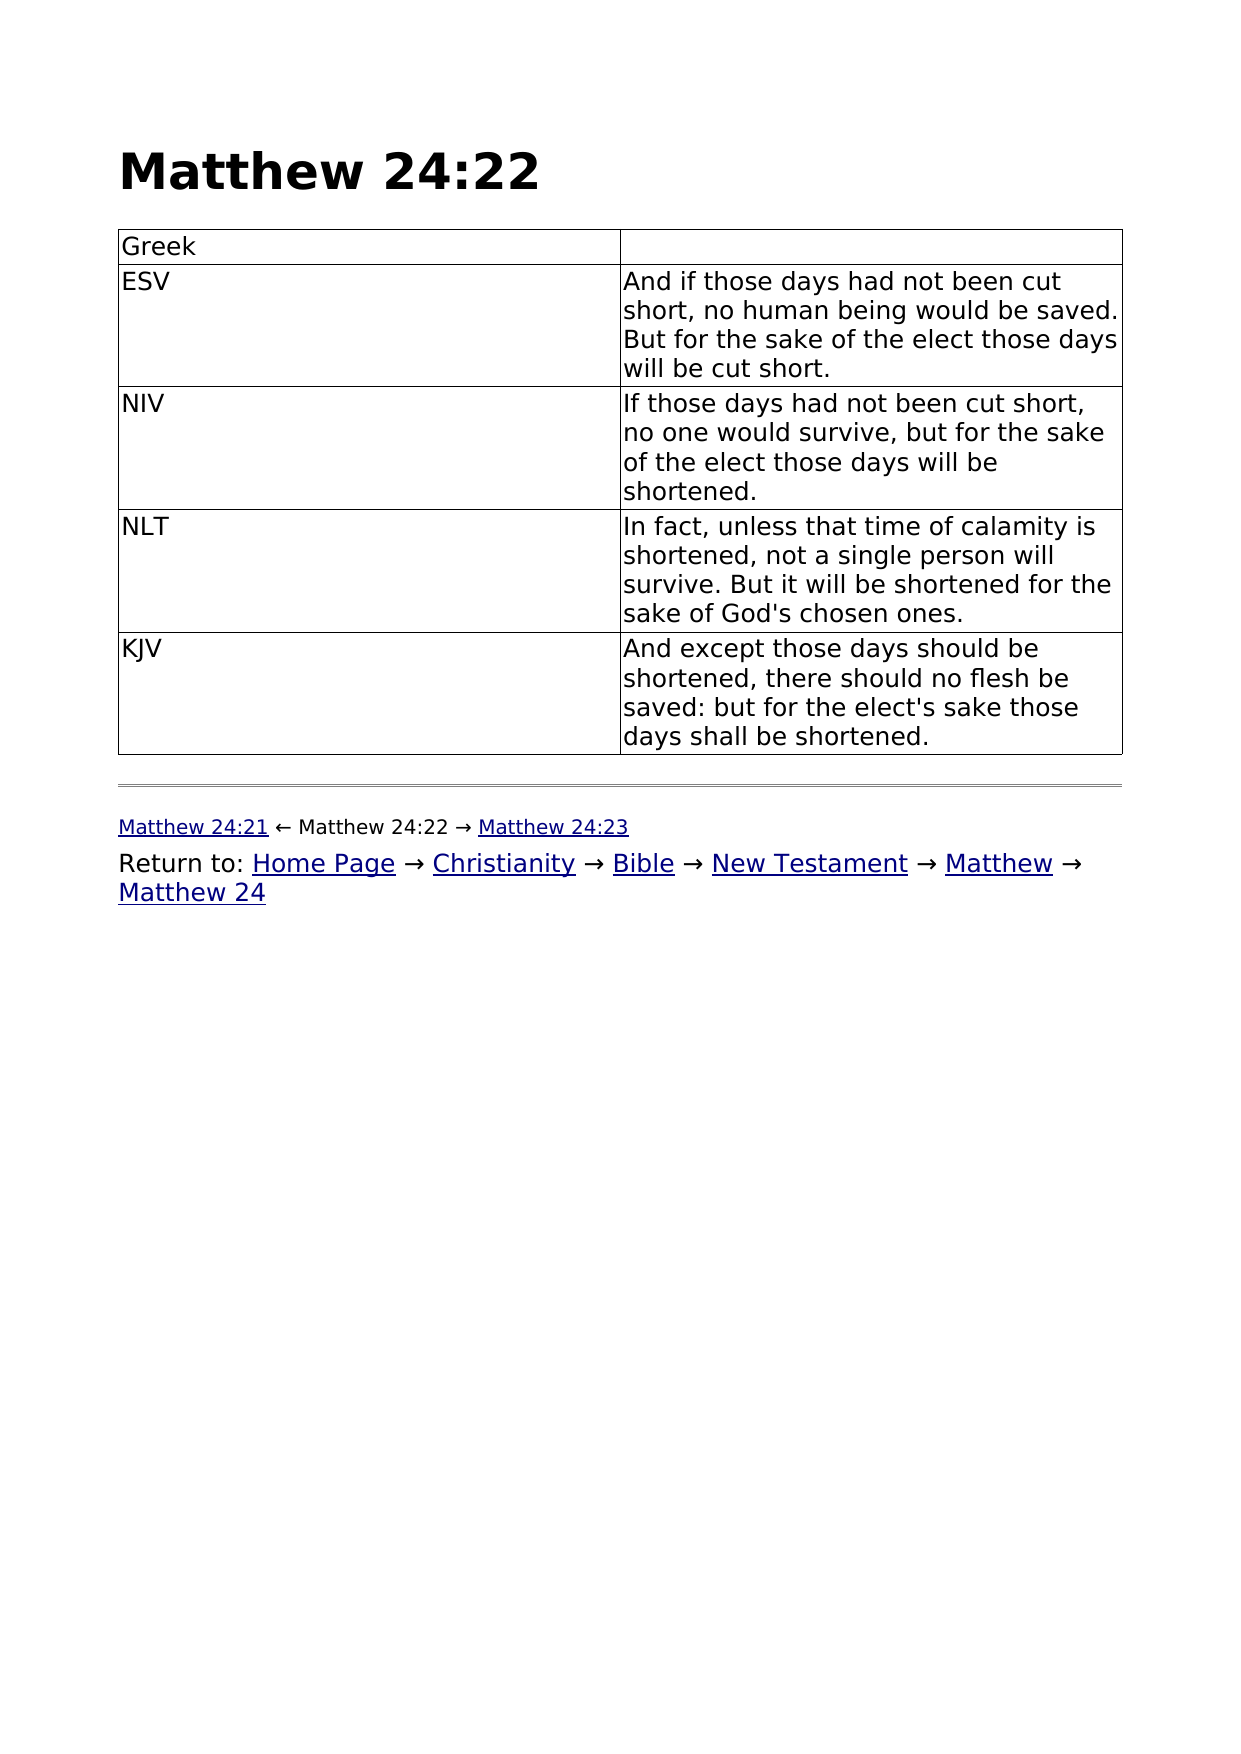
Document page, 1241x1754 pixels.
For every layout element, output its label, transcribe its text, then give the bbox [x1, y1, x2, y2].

text Matthew 24:21 ← Matthew 24:22 → Matthew 24:23 [118, 815, 1122, 849]
table_header [621, 230, 1122, 264]
table_cell NLT [119, 510, 620, 632]
table_cell If those days had not been cut short, no one would survive, but for the sake of the elect those days will be shortened. [621, 387, 1122, 509]
subtitle Matthew 24:22 [118, 143, 1122, 201]
table_header Greek [119, 230, 620, 264]
table_cell ESV [119, 265, 620, 386]
text Return to: Home Page → Christianity → Bible → New Testament → Matthew → Matthew 24 [118, 849, 1122, 908]
table_cell And except those days should be shortened, there should no flesh be saved: but for the elect's sake those days shall be shortened. [621, 633, 1122, 754]
table_cell KJV [119, 633, 620, 754]
table_cell In fact, unless that time of calamity is shortened, not a single person will survive. But it will be shortened for the sake of God's chosen ones. [621, 510, 1122, 632]
table_cell And if those days had not been cut short, no human being would be saved. But for the sake of the elect those days will be cut short. [621, 265, 1122, 386]
table_cell NIV [119, 387, 620, 509]
